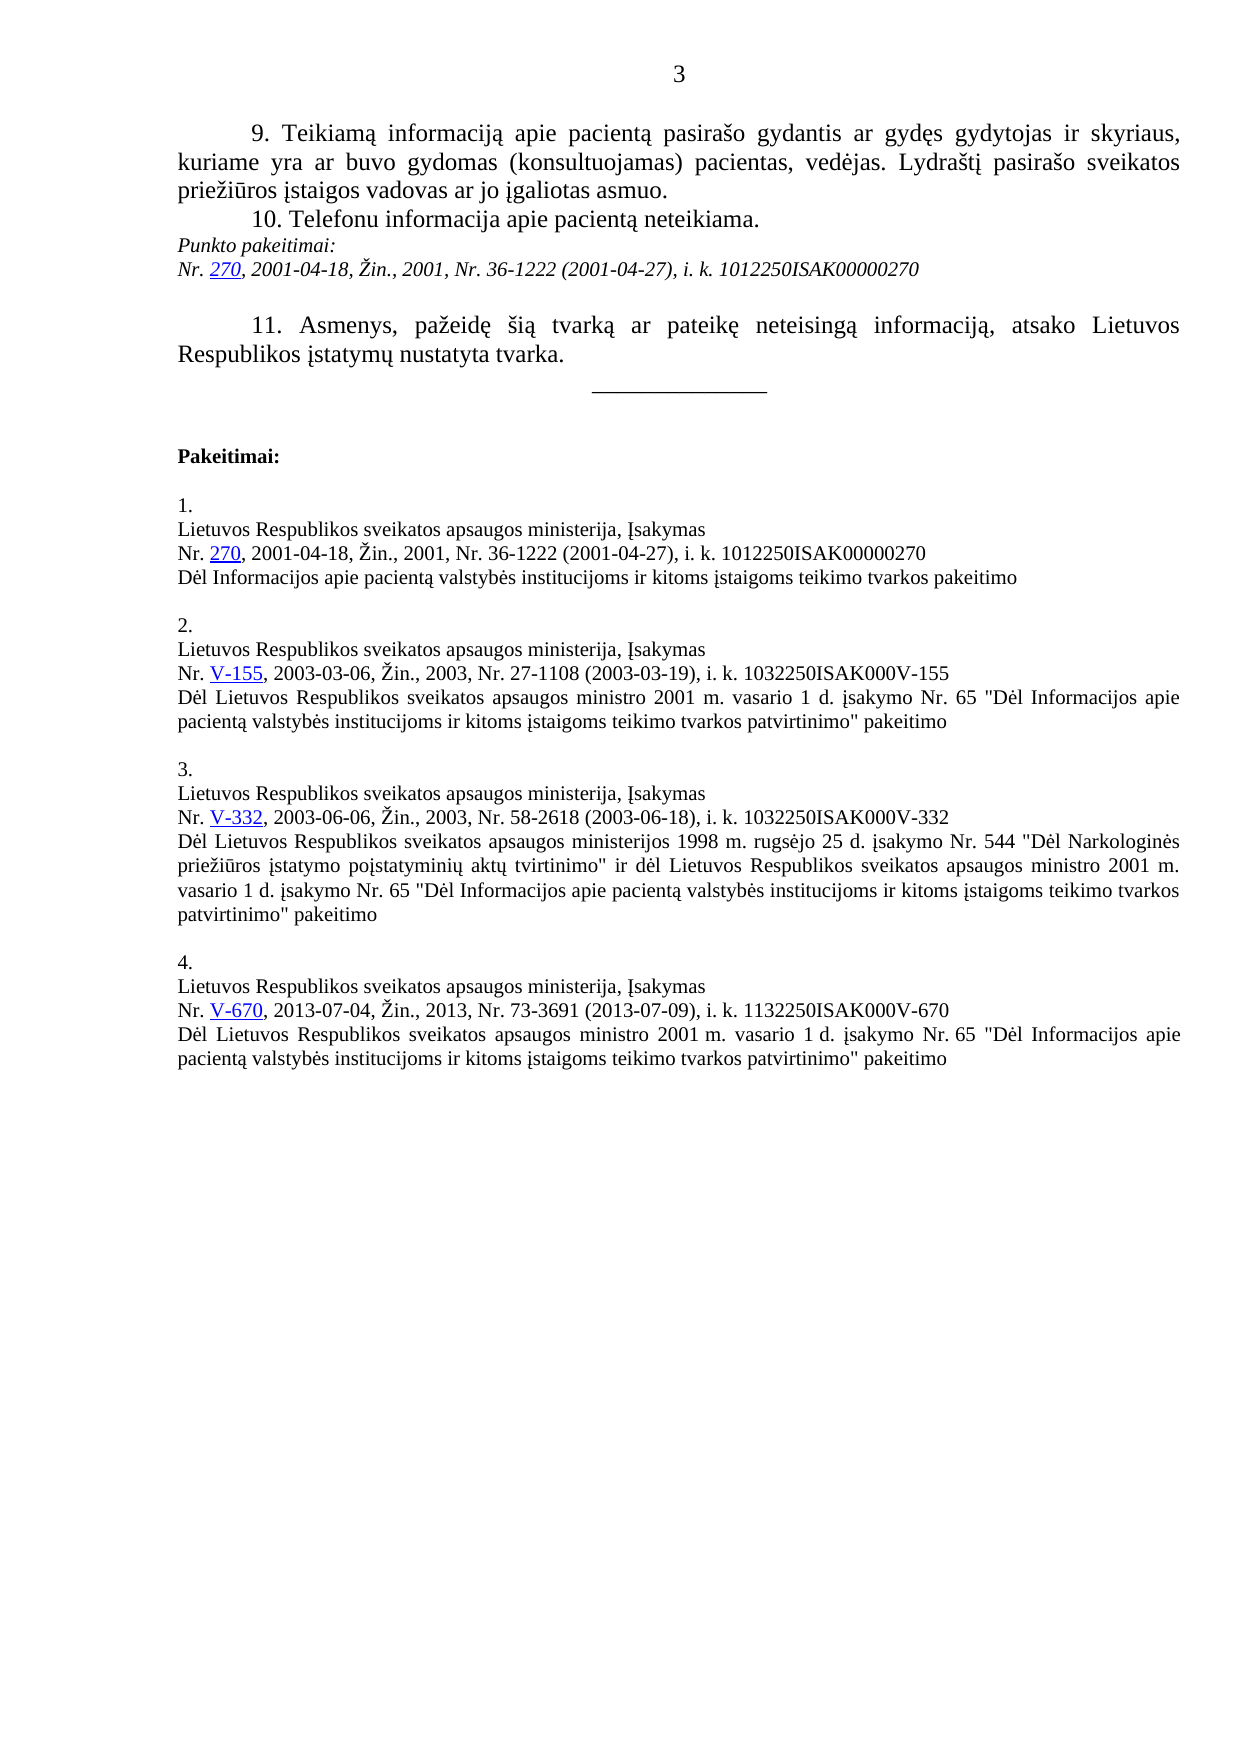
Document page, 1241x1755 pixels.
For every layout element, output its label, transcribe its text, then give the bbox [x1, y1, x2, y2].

text Nr. V-332, 2003-06-06, Žin., 2003, Nr. 58-2618 (2003-06-18), i. k. 1032250ISAK000V-332 [177, 805, 1181, 829]
text Lietuvos Respublikos sveikatos apsaugos ministerija, Įsakymas [177, 974, 1181, 998]
text Lietuvos Respublikos sveikatos apsaugos ministerija, Įsakymas [177, 517, 1181, 541]
text Nr. V-155, 2003-03-06, Žin., 2003, Nr. 27-1108 (2003-03-19), i. k. 1032250ISAK000V-155 [177, 661, 1181, 685]
text Dėl Lietuvos Respublikos sveikatos apsaugos ministro 2001 m. vasario 1 d. įsakymo Nr. 65 "Dėl Informacijos apie pacientą valstybės institucijoms ir kitoms įstaigoms teikimo tvarkos patvirtinimo" pakeitimo [177, 685, 1181, 733]
text 10. Telefonu informacija apie pacientą neteikiama. [177, 204, 1181, 233]
text Nr. 270, 2001-04-18, Žin., 2001, Nr. 36-1222 (2001-04-27), i. k. 1012250ISAK00000270 [177, 541, 1181, 565]
text Nr. 270, 2001-04-18, Žin., 2001, Nr. 36-1222 (2001-04-27), i. k. 1012250ISAK00000270 [177, 257, 1181, 281]
text Dėl Lietuvos Respublikos sveikatos apsaugos ministerijos 1998 m. rugsėjo 25 d. įsakymo Nr. 544 "Dėl Narkologinės priežiūros įstatymo poįstatyminių aktų tvirtinimo" ir dėl Lietuvos Respublikos sveikatos apsaugos ministro 2001 m. vasario 1 d. įsakymo Nr. 65 "Dėl Informacijos apie pacientą valstybės institucijoms ir kitoms įstaigoms teikimo tvarkos patvirtinimo" pakeitimo [177, 829, 1181, 926]
text Dėl Informacijos apie pacientą valstybės institucijoms ir kitoms įstaigoms teikimo tvarkos pakeitimo [177, 565, 1181, 589]
text 9. Teikiamą informaciją apie pacientą pasirašo gydantis ar gydęs gydytojas ir skyriaus, kuriame yra ar buvo gydomas (konsultuojamas) pacientas, vedėjas. Lydraštį pasirašo sveikatos priežiūros įstaigos vadovas ar jo įgaliotas asmuo. [177, 118, 1181, 204]
text 1. [177, 492, 1181, 517]
text Pakeitimai: [177, 444, 1181, 468]
text Punkto pakeitimai: [177, 233, 1181, 257]
text Lietuvos Respublikos sveikatos apsaugos ministerija, Įsakymas [177, 781, 1181, 805]
text Lietuvos Respublikos sveikatos apsaugos ministerija, Įsakymas [177, 637, 1181, 661]
text ______________ [177, 367, 1181, 396]
text 3. [177, 757, 1181, 781]
text 11. Asmenys, pažeidę šią tvarką ar pateikę neteisingą informaciją, atsako Lietuvos Respublikos įstatymų nustatyta tvarka. [177, 310, 1181, 367]
text Nr. V-670, 2013-07-04, Žin., 2013, Nr. 73-3691 (2013-07-09), i. k. 1132250ISAK000V-670 [177, 998, 1181, 1022]
text 2. [177, 613, 1181, 637]
text 4. [177, 950, 1181, 974]
text Dėl Lietuvos Respublikos sveikatos apsaugos ministro 2001 m. vasario 1 d. įsakymo Nr. 65 "Dėl Informacijos apie pacientą valstybės institucijoms ir kitoms įstaigoms teikimo tvarkos patvirtinimo" pakeitimo [177, 1022, 1181, 1070]
